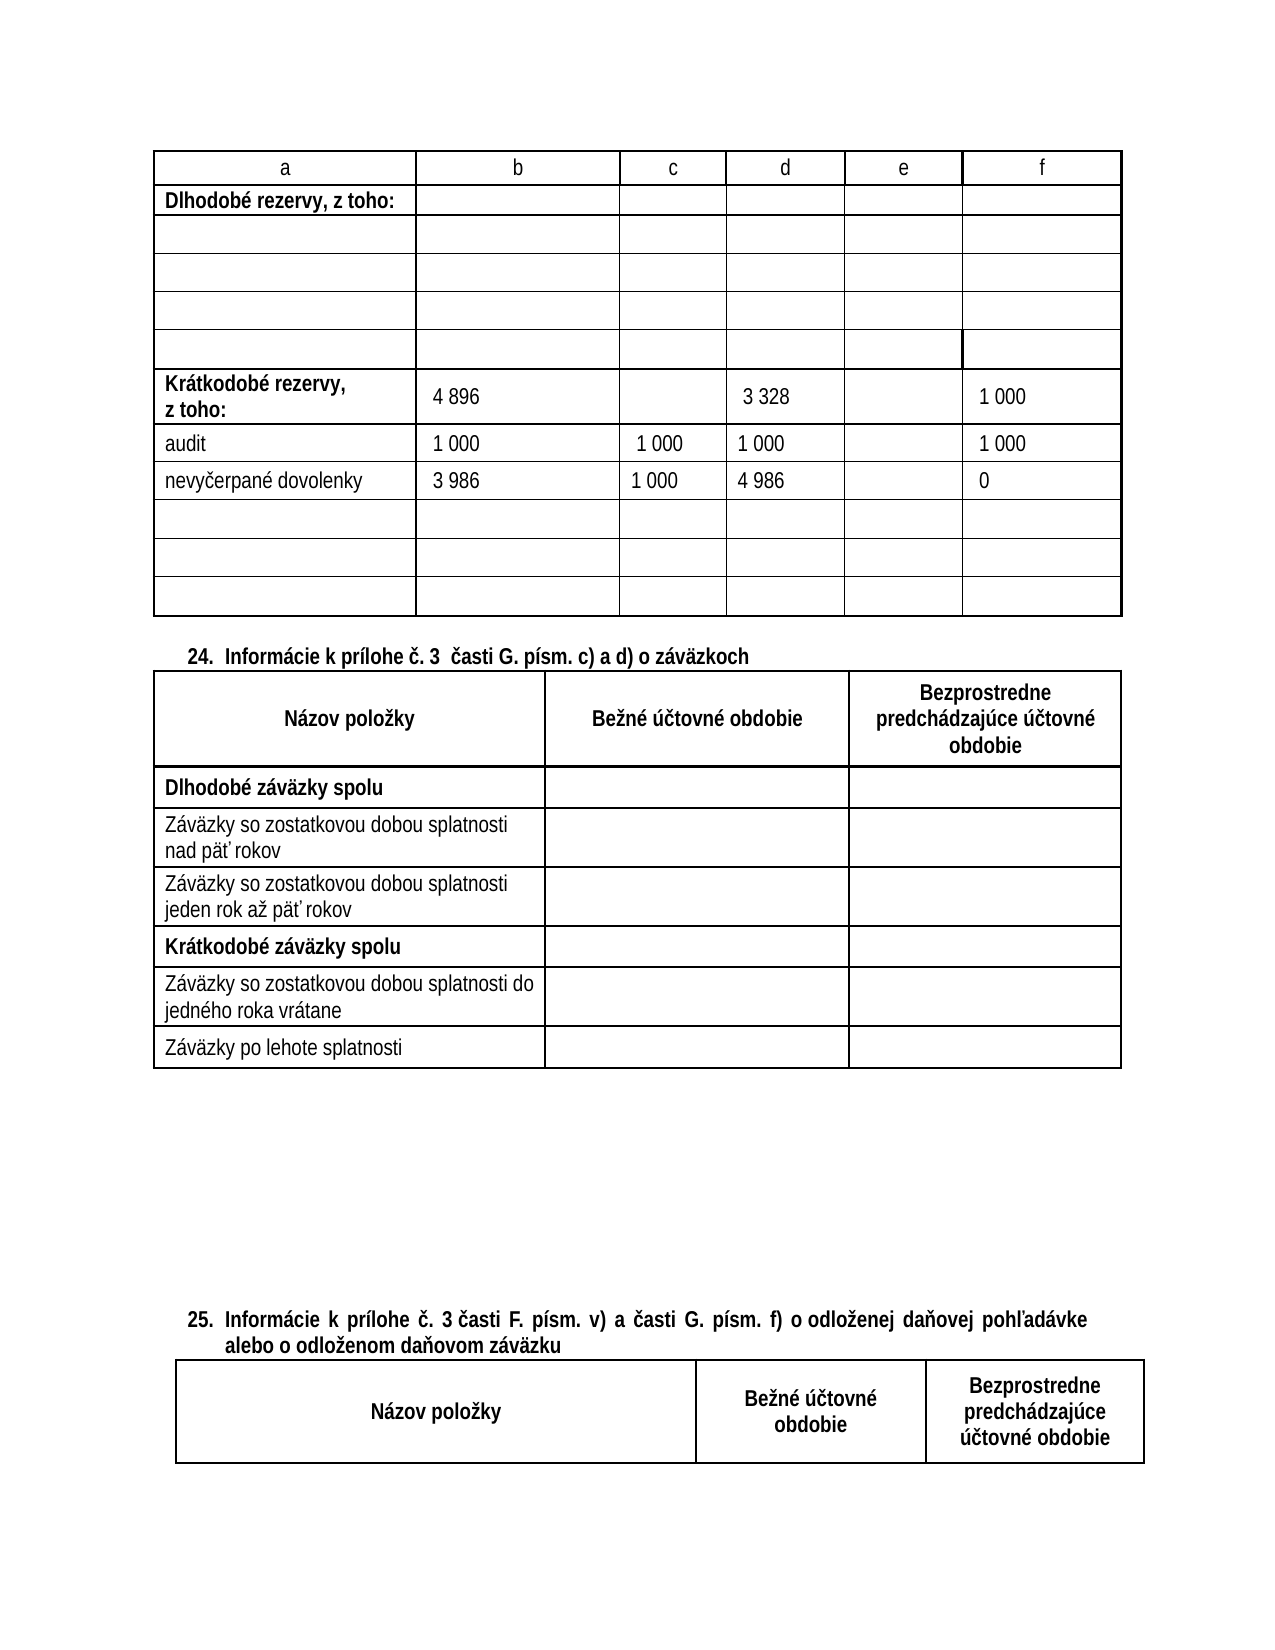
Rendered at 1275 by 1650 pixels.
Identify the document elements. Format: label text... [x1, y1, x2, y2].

table_cell [963, 254, 1120, 291]
table_cell [963, 186, 1120, 214]
table_cell [727, 500, 844, 538]
table_cell 1 000 [727, 425, 844, 461]
table_cell [620, 330, 726, 368]
table_cell [850, 768, 1120, 807]
table_cell Krátkodobé záväzky spolu [155, 927, 544, 966]
table_cell Krátkodobé rezervy, z toho: [155, 370, 415, 422]
table_cell [417, 539, 619, 576]
table_cell [845, 330, 961, 368]
table_header Názov položky [155, 672, 544, 765]
table_cell c [621, 152, 725, 184]
table_cell [546, 927, 848, 966]
table_cell [963, 539, 1120, 576]
table_cell [963, 216, 1120, 252]
table_cell Záväzky so zostatkovou dobou splatnosti do jedného roka vrátane [155, 968, 544, 1025]
table_cell [850, 1027, 1120, 1067]
table_cell [155, 216, 415, 252]
table_cell 1 000 [620, 462, 726, 499]
table_cell [850, 868, 1120, 925]
table_cell Záväzky so zostatkovou dobou splatnosti jeden rok až päť rokov [155, 868, 544, 925]
table_cell [727, 330, 844, 368]
table_cell [417, 577, 619, 615]
table_cell [620, 539, 726, 576]
table_cell [845, 292, 962, 329]
table_cell [155, 330, 415, 368]
table_cell 0 [963, 462, 1120, 499]
table_cell [155, 577, 415, 615]
table_cell [845, 500, 962, 538]
table_cell [546, 1027, 848, 1067]
table_cell Dlhodobé záväzky spolu [155, 768, 544, 807]
table_cell [155, 292, 415, 329]
table_cell [417, 186, 619, 214]
table_cell [845, 462, 962, 499]
table_cell [620, 186, 726, 214]
table_cell [417, 292, 619, 329]
table_cell [620, 577, 726, 615]
table_cell [845, 539, 962, 576]
table_cell [845, 254, 962, 291]
table_cell [620, 216, 726, 252]
table_cell 3 986 [417, 462, 619, 499]
text 25. Informácie k prílohe č. 3 časti F. písm. v) a časti G. písm. f) o odloženej daňovej pohľadávke alebo o odloženom daňovom záväzku [187, 1306, 1087, 1358]
table_cell [963, 500, 1120, 538]
table_cell [155, 254, 415, 291]
table_cell [620, 500, 726, 538]
table_cell 4 986 [727, 462, 844, 499]
table_cell [850, 968, 1120, 1025]
text 24. Informácie k prílohe č. 3 časti G. písm. c) a d) o záväzkoch [187, 643, 1087, 669]
table_cell [417, 216, 619, 252]
table_cell [963, 292, 1120, 329]
table_cell d [727, 152, 844, 184]
table_cell [845, 216, 962, 252]
table_cell b [417, 152, 619, 184]
table_cell audit [155, 425, 415, 461]
table_cell [546, 809, 848, 866]
table_cell 1 000 [620, 425, 726, 461]
table_cell [417, 254, 619, 291]
table_cell Záväzky po lehote splatnosti [155, 1027, 544, 1067]
table_header Názov položky [177, 1361, 695, 1462]
table_cell [155, 500, 415, 538]
table_header Bežné účtovné obdobie [697, 1361, 925, 1462]
table_cell [850, 927, 1120, 966]
table_cell [620, 370, 726, 422]
table_cell f [964, 152, 1120, 184]
table_cell [727, 539, 844, 576]
table_cell a [155, 152, 415, 184]
table_cell 3 328 [727, 370, 844, 422]
table_cell [845, 186, 962, 214]
table_cell 1 000 [963, 425, 1120, 461]
table_header Bežné účtovné obdobie [546, 672, 848, 765]
table_cell [417, 500, 619, 538]
table_header Bezprostredne predchádzajúce účtovné obdobie [850, 672, 1120, 765]
table_cell [727, 577, 844, 615]
table_cell 4 896 [417, 370, 619, 422]
table_cell [155, 539, 415, 576]
table_cell [546, 968, 848, 1025]
table_cell e [846, 152, 961, 184]
table_cell [845, 425, 962, 461]
table_cell [727, 254, 844, 291]
table_cell 1 000 [417, 425, 619, 461]
table_cell [727, 216, 844, 252]
table_cell [546, 868, 848, 925]
table_cell Záväzky so zostatkovou dobou splatnosti nad päť rokov [155, 809, 544, 866]
table_cell [845, 370, 962, 422]
table_cell [417, 330, 619, 368]
table_cell Dlhodobé rezervy, z toho: [155, 186, 415, 214]
table_cell [620, 292, 726, 329]
table_cell [963, 577, 1120, 615]
table_cell [845, 577, 962, 615]
table_cell [546, 768, 848, 807]
table_cell 1 000 [963, 370, 1120, 422]
table_cell [727, 292, 844, 329]
table_cell [964, 330, 1120, 368]
table_header Bezprostredne predchádzajúce účtovné obdobie [927, 1361, 1143, 1462]
table_cell [620, 254, 726, 291]
table_cell [727, 186, 844, 214]
table_cell [850, 809, 1120, 866]
table_cell nevyčerpané dovolenky [155, 462, 415, 499]
